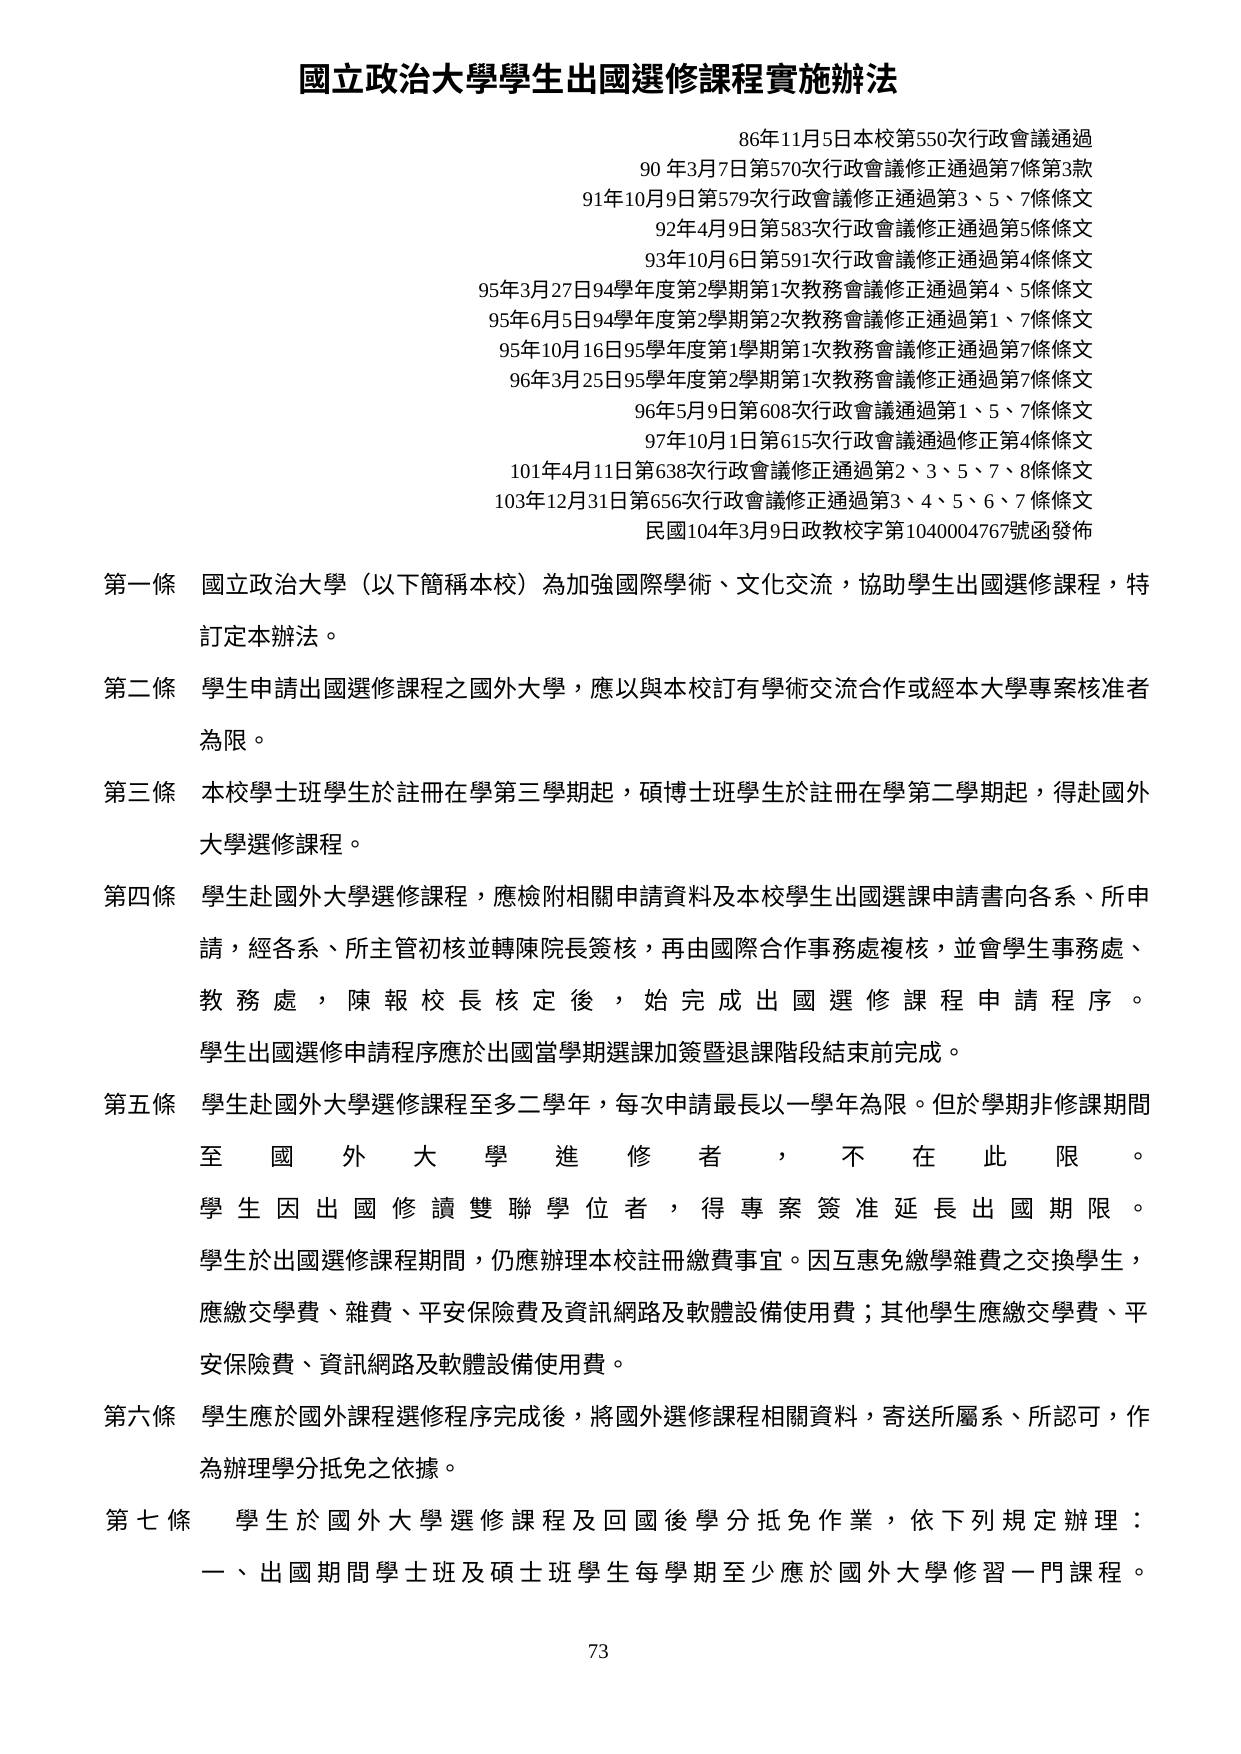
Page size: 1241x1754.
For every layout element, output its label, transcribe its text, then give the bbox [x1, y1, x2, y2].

text 92年4月9日第583次行政會議修正通過第5條條文 [103, 213, 1093, 243]
text 97年10月1日第615次行政會議通過修正第4條條文 [103, 424, 1093, 454]
text 96年5月9日第608次行政會議通過第1、5、7條條文 [103, 394, 1093, 424]
text 第二條 學生申請出國選修課程之國外大學，應以與本校訂有學術交流合作或經本大學專案核准者為限。 [103, 670, 1152, 756]
text 第五條 學生赴國外大學選修課程至多二學年，每次申請最長以一學年為限。但於學期非修課期間至國外大學進修者，不在此限。 學生因出國修讀雙聯學位者，得專案簽准延長出國期限。 學生於出國選修課程期間，仍應辦理本校註冊繳費事宜。因互惠免繳學雜費之交換學生，應繳交學費、雜費、平安保險費及資訊網路及軟體設備使用費；其他學生應繳交學費、平安保險費、資訊網路及軟體設備使用費。 [103, 1086, 1152, 1380]
text 第四條 學生赴國外大學選修課程，應檢附相關申請資料及本校學生出國選課申請書向各系、所申請，經各系、所主管初核並轉陳院長簽核，再由國際合作事務處複核，並會學生事務處、教務處，陳報校長核定後，始完成出國選修課程申請程序。 學生出國選修申請程序應於出國當學期選課加簽暨退課階段結束前完成。 [103, 878, 1152, 1068]
text 國立政治大學學生出國選修課程實施辦法 [103, 53, 1093, 101]
text 第三條 本校學士班學生於註冊在學第三學期起，碩博士班學生於註冊在學第二學期起，得赴國外大學選修課程。 [103, 774, 1152, 860]
text 民國104年3月9日政教校字第1040004767號函發佈 [103, 515, 1093, 545]
text 第六條 學生應於國外課程選修程序完成後，將國外選修課程相關資料，寄送所屬系、所認可，作為辦理學分抵免之依據。 [103, 1397, 1152, 1484]
text 103年12月31日第656次行政會議修正通過第3、4、5、6、7 條條文 [103, 484, 1093, 515]
text 86年11月5日本校第550次行政會議通過 [103, 122, 1093, 152]
text 96年3月25日95學年度第2學期第1次教務會議修正通過第7條條文 [103, 364, 1093, 394]
text 第一條 國立政治大學（以下簡稱本校）為加強國際學術、文化交流，協助學生出國選修課程，特訂定本辦法。 [103, 566, 1152, 652]
text 95年6月5日94學年度第2學期第2次教務會議修正通過第1、7條條文 [103, 303, 1093, 333]
text 91年10月9日第579次行政會議修正通過第3、5、7條條文 [103, 182, 1093, 213]
text 90 年3月7日第570次行政會議修正通過第7條第3款 [103, 152, 1093, 182]
text 93年10月6日第591次行政會議修正通過第4條條文 [103, 243, 1093, 273]
text 95年10月16日95學年度第1學期第1次教務會議修正通過第7條條文 [103, 333, 1093, 364]
text 第七條 學生於國外大學選修課程及回國後學分抵免作業，依下列規定辦理： 一、出國期間學士班及碩士班學生每學期至少應於國外大學修習一門課程。 [105, 1501, 1152, 1588]
text 95年3月27日94學年度第2學期第1次教務會議修正通過第4、5條條文 [103, 273, 1093, 303]
text 101年4月11日第638次行政會議修正通過第2、3、5、7、8條條文 [103, 454, 1093, 484]
